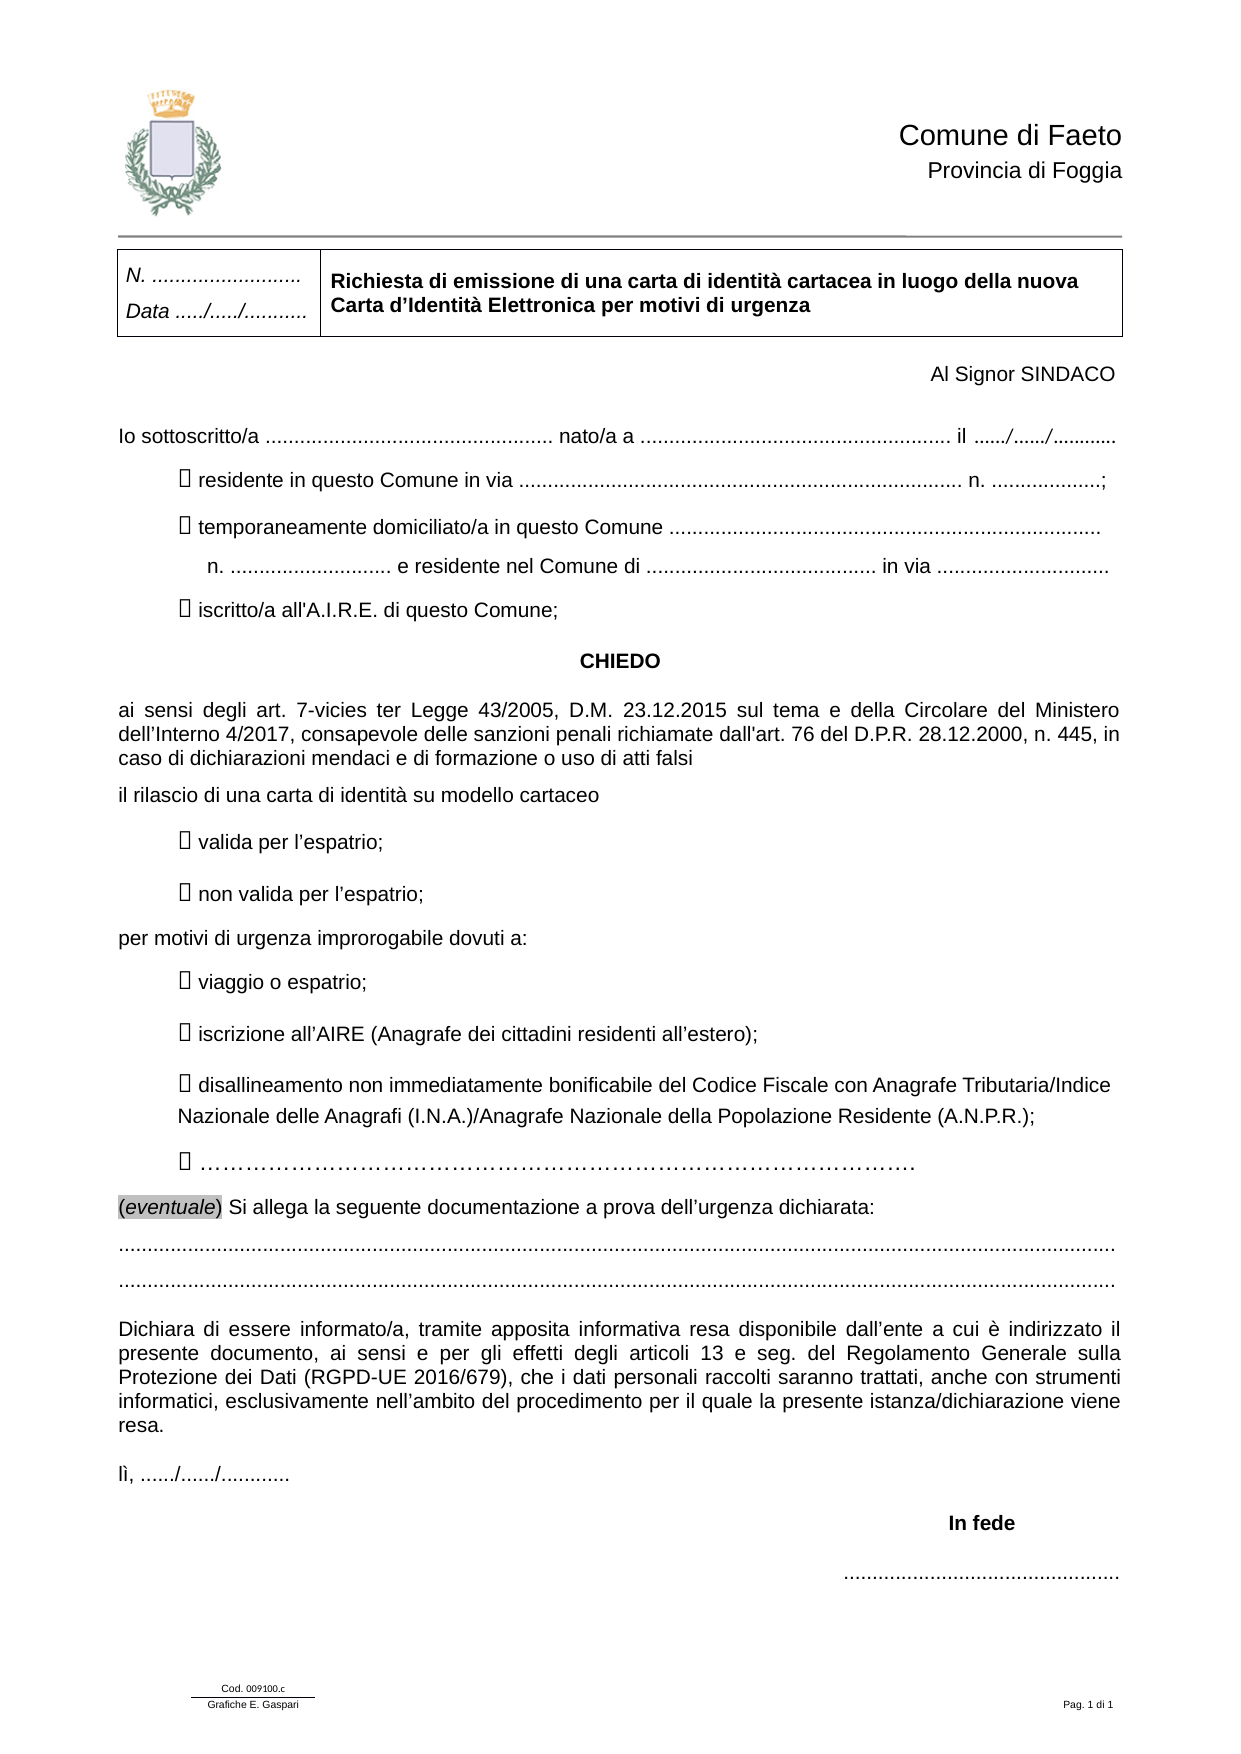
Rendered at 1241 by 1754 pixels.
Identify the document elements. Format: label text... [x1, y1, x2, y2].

text ................................................ [842, 1560, 1122, 1584]
text  iscrizione all’AIRE (Anagrafe dei cittadini residenti all’estero); [177, 1014, 1122, 1048]
text  non valida per l’espatrio; [177, 874, 1122, 908]
text Io sottoscritto/a .................................................. nato/a a ...................................................... il ....../....../............ [118, 423, 1122, 448]
text  iscritto/a all'A.I.R.E. di questo Comune; [118, 590, 1122, 624]
text Comune di Faeto [224, 118, 1122, 152]
text ............................................................................................................................................................................. [118, 1232, 1122, 1256]
text n. ............................ e residente nel Comune di ........................................ in via .............................. [118, 554, 1122, 578]
text (eventuale) Si allega la seguente documentazione a prova dell’urgenza dichiarata: [118, 1195, 1122, 1219]
table_header N. .......................... Data ...../...../........... [118, 250, 320, 336]
text Al Signor SINDACO [118, 362, 1122, 386]
text CHIEDO [118, 649, 1122, 673]
text Provincia di Foggia [224, 157, 1122, 183]
text ai sensi degli art. 7-vicies ter Legge 43/2005, D.M. 23.12.2015 sul tema e della Circolare del Ministero dell’Interno 4/2017, consapevole delle sanzioni penali richiamate dall'art. 76 del D.P.R. 28.12.2000, n. 445, in caso di dichiarazioni mendaci e di formazione o uso di atti falsi [118, 698, 1122, 770]
text  disallineamento non immediatamente bonificabile del Codice Fiscale con Anagrafe Tributaria/Indice Nazionale delle Anagrafi (I.N.A.)/Anagrafe Nazionale della Popolazione Residente (A.N.P.R.); [177, 1066, 1122, 1127]
text per motivi di urgenza improrogabile dovuti a: [118, 926, 1122, 950]
text In fede [842, 1511, 1122, 1535]
text ............................................................................................................................................................................. [118, 1268, 1122, 1292]
table_header Richiesta di emissione di una carta di identità cartacea in luogo della nuova Carta d’Identità Elettronica per motivi di urgenza [321, 250, 1122, 336]
text  temporaneamente domiciliato/a in questo Comune ........................................................................... [177, 507, 1122, 541]
text  …………………………………………………………………………………. [177, 1143, 1122, 1177]
text  residente in questo Comune in via ............................................................................. n. ...................; [177, 461, 1122, 495]
text Dichiara di essere informato/a, tramite apposita informativa resa disponibile dall’ente a cui è indirizzato il presente documento, ai sensi e per gli effetti degli articoli 13 e seg. del Regolamento Generale sulla Protezione dei Dati (RGPD-UE 2016/679), che i dati personali raccolti saranno trattati, anche con strumenti informatici, esclusivamente nell’ambito del procedimento per il quale la presente istanza/dichiarazione viene resa. [118, 1317, 1122, 1437]
text lì, ....../....../............ [118, 1462, 1122, 1486]
text il rilascio di una carta di identità su modello cartaceo [118, 783, 1122, 807]
picture [122, 87, 224, 219]
text  viaggio o espatrio; [177, 962, 1122, 997]
text  valida per l’espatrio; [177, 823, 1122, 857]
